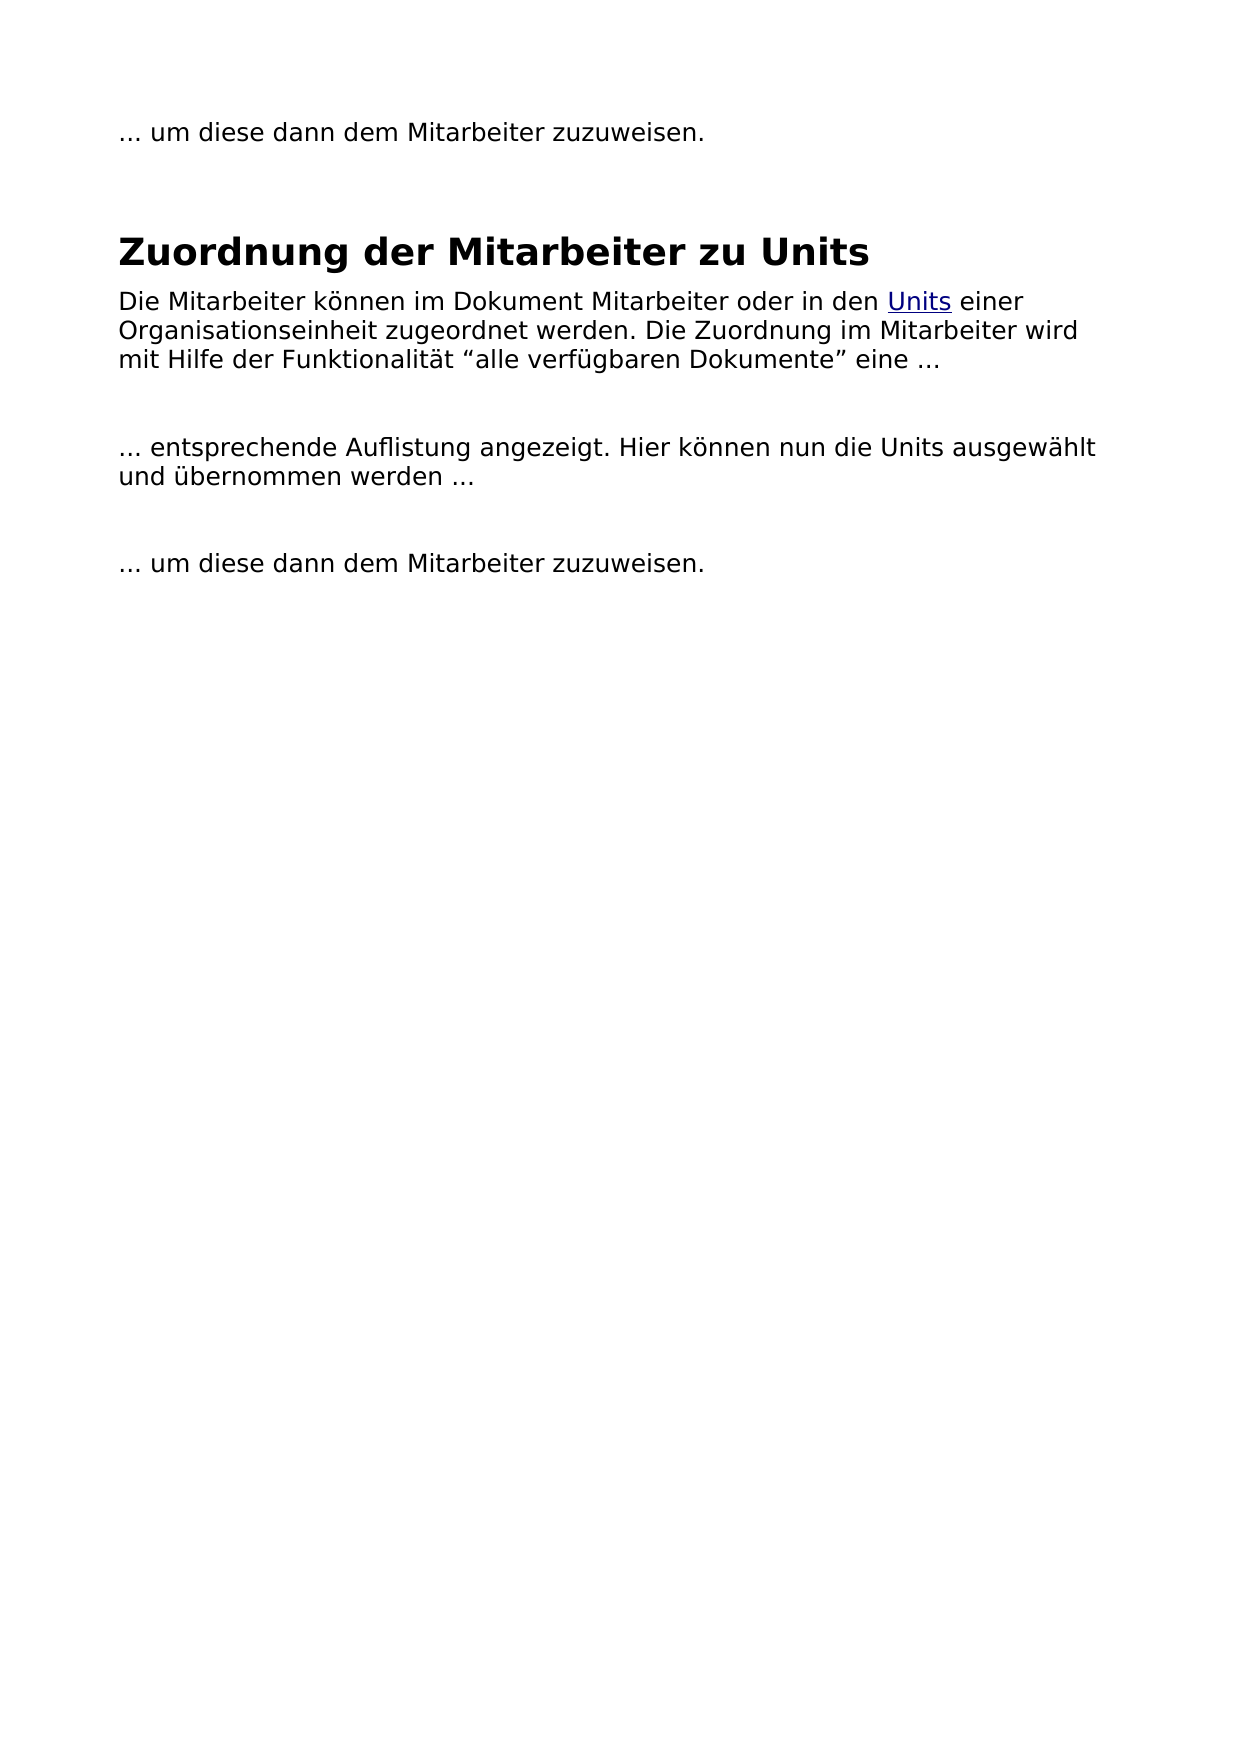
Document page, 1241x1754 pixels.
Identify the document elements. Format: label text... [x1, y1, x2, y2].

text ... um diese dann dem Mitarbeiter zuzuweisen. [118, 549, 1122, 579]
text ... um diese dann dem Mitarbeiter zuzuweisen. [118, 118, 1122, 147]
text Die Mitarbeiter können im Dokument Mitarbeiter oder in den Units einer Organisationseinheit zugeordnet werden. Die Zuordnung im Mitarbeiter wird mit Hilfe der Funktionalität “alle verfügbaren Dokumente” eine ... [118, 287, 1122, 374]
text ... entsprechende Auflistung angezeigt. Hier können nun die Units ausgewählt und übernommen werden ... [118, 433, 1122, 491]
subtitle Zuordnung der Mitarbeiter zu Units [118, 231, 1122, 274]
